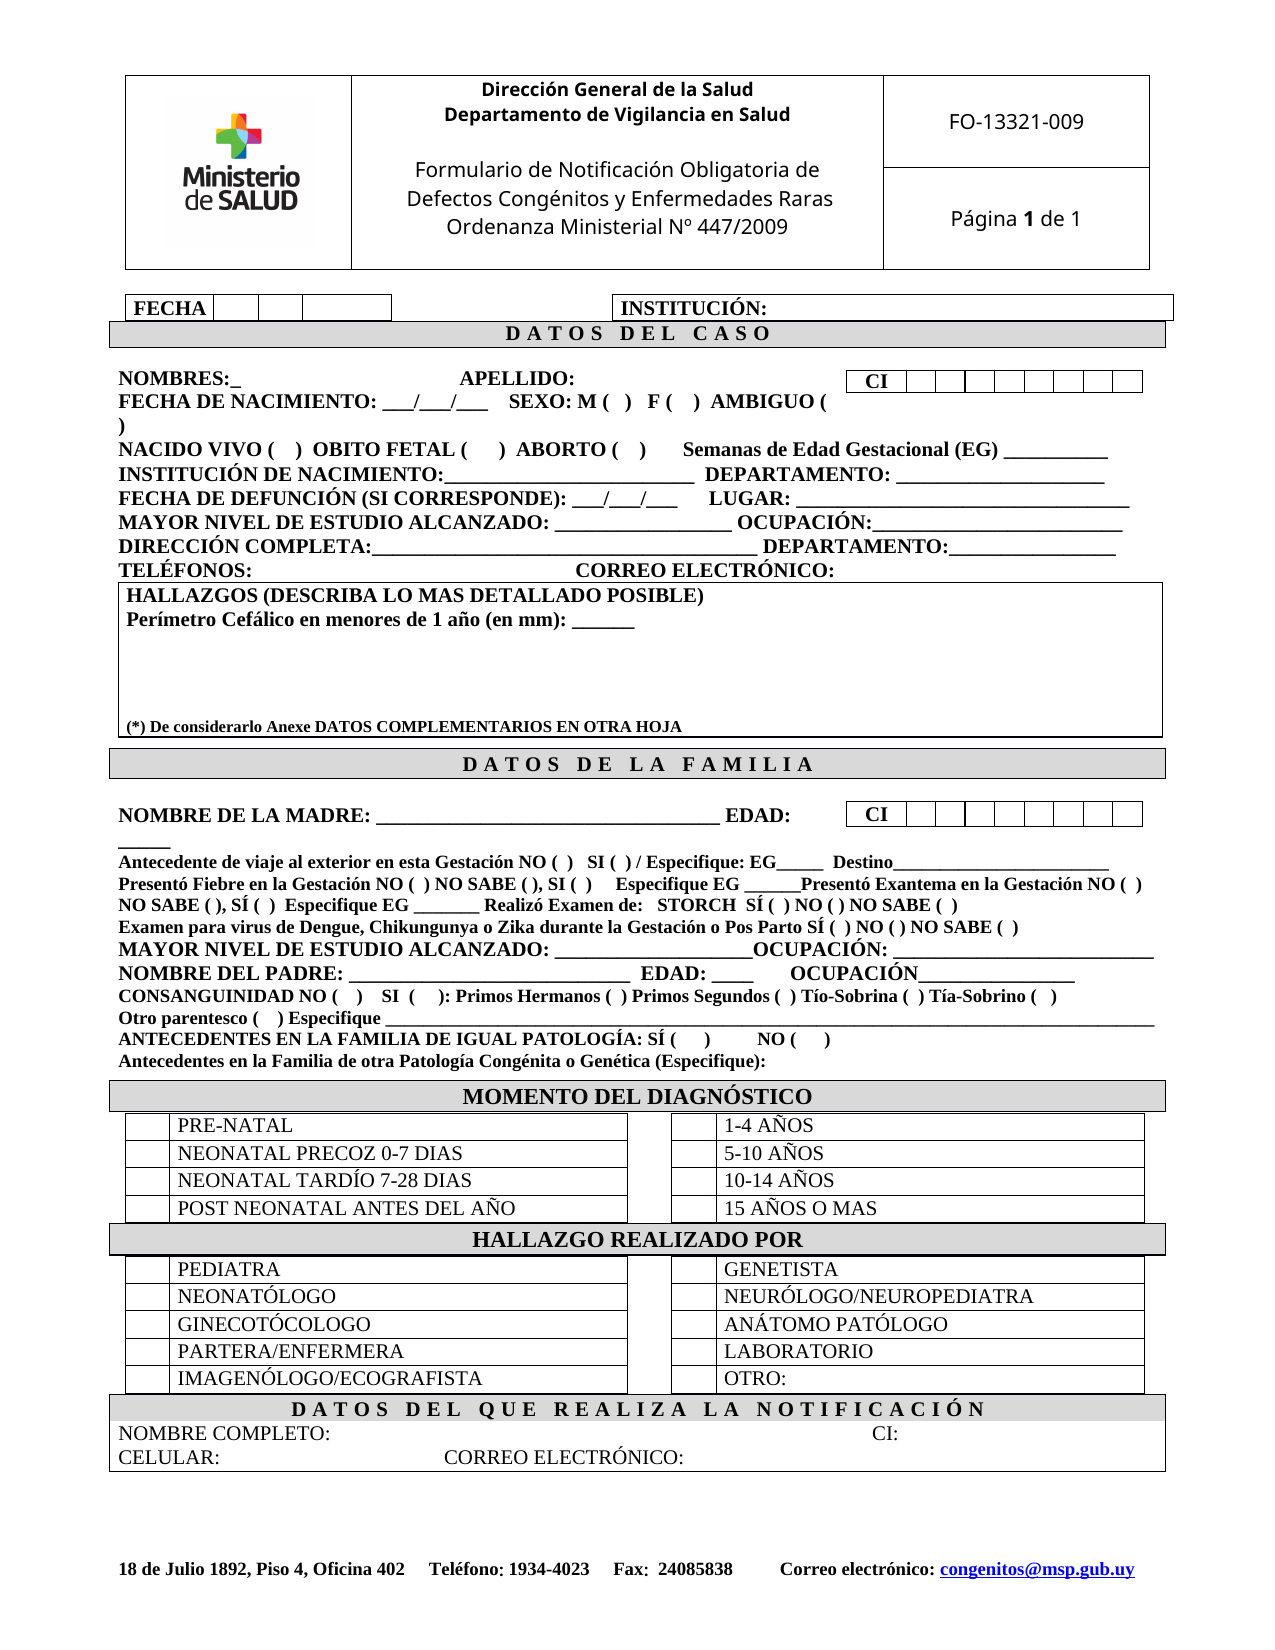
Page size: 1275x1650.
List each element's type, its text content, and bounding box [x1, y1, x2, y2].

table_header [126, 1114, 169, 1140]
table_cell 5-10 AÑOS [717, 1141, 1144, 1167]
text Antecedente de viaje al exterior en esta Gestación NO ( ) SI ( ) / Especifique: EG_____ Destino_______________________ [118, 851, 1157, 872]
text INSTITUCIÓN DE NACIMIENTO:________________________ DEPARTAMENTO: ____________________ [118, 461, 1157, 486]
table_header GENETISTA [717, 1257, 1144, 1283]
text Otro parentesco ( ) Especifique __________________________________________________________________________________ [118, 1007, 1157, 1028]
table_header HALLAZGOS (DESCRIBA LO MAS DETALLADO POSIBLE) Perímetro Cefálico en menores de 1 año (en mm): ______ (*) De considerarlo Anexe DATOS COMPLEMENTARIOS EN OTRA HOJA [119, 583, 1162, 736]
table_header PEDIATRA [170, 1257, 627, 1283]
table_cell ANÁTOMO PATÓLOGO [717, 1311, 1144, 1338]
table_cell OTRO: [717, 1366, 1144, 1393]
table_cell [672, 1311, 716, 1338]
text DIRECCIÓN COMPLETA:_____________________________________ DEPARTAMENTO:________________ [118, 534, 1157, 558]
table_cell [628, 1283, 671, 1310]
table_cell 15 AÑOS O MAS [717, 1196, 1144, 1222]
table_header [392, 294, 529, 319]
text DATOS DEL QUE REALIZA LA NOTIFICACIÓN [110, 1395, 1165, 1420]
table_cell [126, 1339, 169, 1365]
table_header INSTITUCIÓN: [613, 295, 1173, 319]
table_header [936, 802, 964, 826]
table_cell [628, 1365, 671, 1393]
table_header [672, 1257, 716, 1283]
table_header [1054, 371, 1083, 392]
text NOMBRE DEL PADRE: ___________________________ EDAD: ____ OCUPACIÓN_______________ [118, 961, 1157, 985]
text CONSANGUINIDAD NO ( ) SI ( ): Primos Hermanos ( ) Primos Segundos ( ) Tío-Sobrina ( ) Tía-Sobrino ( ) [118, 985, 1157, 1007]
text NOMBRE COMPLETO: CI: CELULAR: CORREO ELECTRÓNICO: [110, 1420, 1165, 1471]
table_cell [628, 1140, 671, 1167]
table_cell [126, 1141, 169, 1167]
table_header [995, 802, 1024, 826]
subtitle HALLAZGO REALIZADO POR [110, 1224, 1165, 1254]
table_header [1025, 802, 1053, 826]
table_cell LABORATORIO [717, 1339, 1144, 1365]
table_header [907, 371, 935, 392]
table_cell NEONATAL PRECOZ 0-7 DIAS [170, 1141, 627, 1167]
table_cell 10-14 AÑOS [717, 1168, 1144, 1194]
text NOMBRE DE LA MADRE: _________________________________ EDAD: _____ [118, 803, 1157, 851]
text NACIDO VIVO ( ) OBITO FETAL ( ) ABORTO ( ) Semanas de Edad Gestacional (EG) __________ [118, 437, 1157, 461]
text FECHA DE NACIMIENTO: ___/___/___ SEXO: M ( ) F ( ) AMBIGUO ( ) [118, 389, 1157, 437]
table_header [672, 1114, 716, 1140]
table_header FECHA [126, 295, 213, 319]
table_cell NEONATÓLOGO [170, 1284, 627, 1310]
table_cell NEURÓLOGO/NEUROPEDIATRA [717, 1284, 1144, 1310]
table_cell [126, 1196, 169, 1222]
table_cell [126, 1168, 169, 1194]
table_header [529, 294, 590, 319]
table_header [1025, 371, 1053, 392]
table_cell [672, 1339, 716, 1365]
table_cell [672, 1284, 716, 1310]
table_header [259, 295, 302, 319]
table_cell POST NEONATAL ANTES DEL AÑO [170, 1196, 627, 1222]
table_cell PARTERA/ENFERMERA [170, 1339, 627, 1365]
table_cell [672, 1366, 716, 1393]
text NOMBRES:_ APELLIDO: [118, 368, 1157, 389]
table_cell [126, 1366, 169, 1393]
table_header [907, 802, 935, 826]
table_header [966, 371, 994, 392]
picture [165, 96, 314, 249]
table_header [628, 1113, 671, 1140]
table_header [303, 295, 391, 319]
table_cell [628, 1167, 671, 1194]
text DATOS DEL CASO [110, 322, 1165, 347]
table_header CI [847, 802, 906, 826]
table_header [1113, 802, 1142, 826]
table_header 1-4 AÑOS [717, 1114, 1144, 1140]
table_cell [672, 1196, 716, 1222]
table_header PRE-NATAL [170, 1114, 627, 1140]
table_header [628, 1256, 671, 1283]
table_cell [628, 1310, 671, 1338]
table_cell [672, 1141, 716, 1167]
table_cell IMAGENÓLOGO/ECOGRAFISTA [170, 1366, 627, 1393]
table_header [936, 371, 964, 392]
table_cell [628, 1195, 671, 1222]
table_header [1084, 371, 1112, 392]
text MAYOR NIVEL DE ESTUDIO ALCANZADO: _________________ OCUPACIÓN:________________________ [118, 509, 1157, 534]
table_header [1113, 371, 1142, 392]
table_cell GINECOTÓCOLOGO [170, 1311, 627, 1338]
table_cell [126, 1284, 169, 1310]
table_header [126, 1257, 169, 1283]
table_header [966, 802, 994, 826]
table_header [1084, 802, 1112, 826]
table_cell [672, 1168, 716, 1194]
table_header [590, 294, 612, 319]
table_header [995, 371, 1024, 392]
table_header [214, 295, 258, 319]
text ANTECEDENTES EN LA FAMILIA DE IGUAL PATOLOGÍA: SÍ ( ) NO ( ) [118, 1028, 1157, 1050]
text Antecedentes en la Familia de otra Patología Congénita o Genética (Especifique): [118, 1050, 1157, 1071]
text MAYOR NIVEL DE ESTUDIO ALCANZADO: ___________________OCUPACIÓN: _________________________ [118, 937, 1157, 961]
text TELÉFONOS: CORREO ELECTRÓNICO: [118, 558, 1157, 582]
text FECHA DE DEFUNCIÓN (SI CORRESPONDE): ___/___/___ LUGAR: ________________________________ [118, 486, 1157, 509]
text DATOS DE LA FAMILIA [110, 749, 1165, 778]
table_cell [126, 1311, 169, 1338]
subtitle MOMENTO DEL DIAGNÓSTICO [110, 1081, 1165, 1111]
text Presentó Fiebre en la Gestación NO ( ) NO SABE ( ), SI ( ) Especifique EG ______Presentó Exantema en la Gestación NO ( ) NO SABE ( ), SÍ ( ) Especifique EG _______ Realizó Examen de: STORCH SÍ ( ) NO ( ) NO SABE ( ) [118, 872, 1157, 916]
text Examen para virus de Dengue, Chikungunya o Zika durante la Gestación o Pos Parto SÍ ( ) NO ( ) NO SABE ( ) [118, 916, 1157, 937]
table_cell NEONATAL TARDÍO 7-28 DIAS [170, 1168, 627, 1194]
table_cell [628, 1338, 671, 1365]
table_header CI [847, 371, 906, 392]
table_header [1054, 802, 1083, 826]
